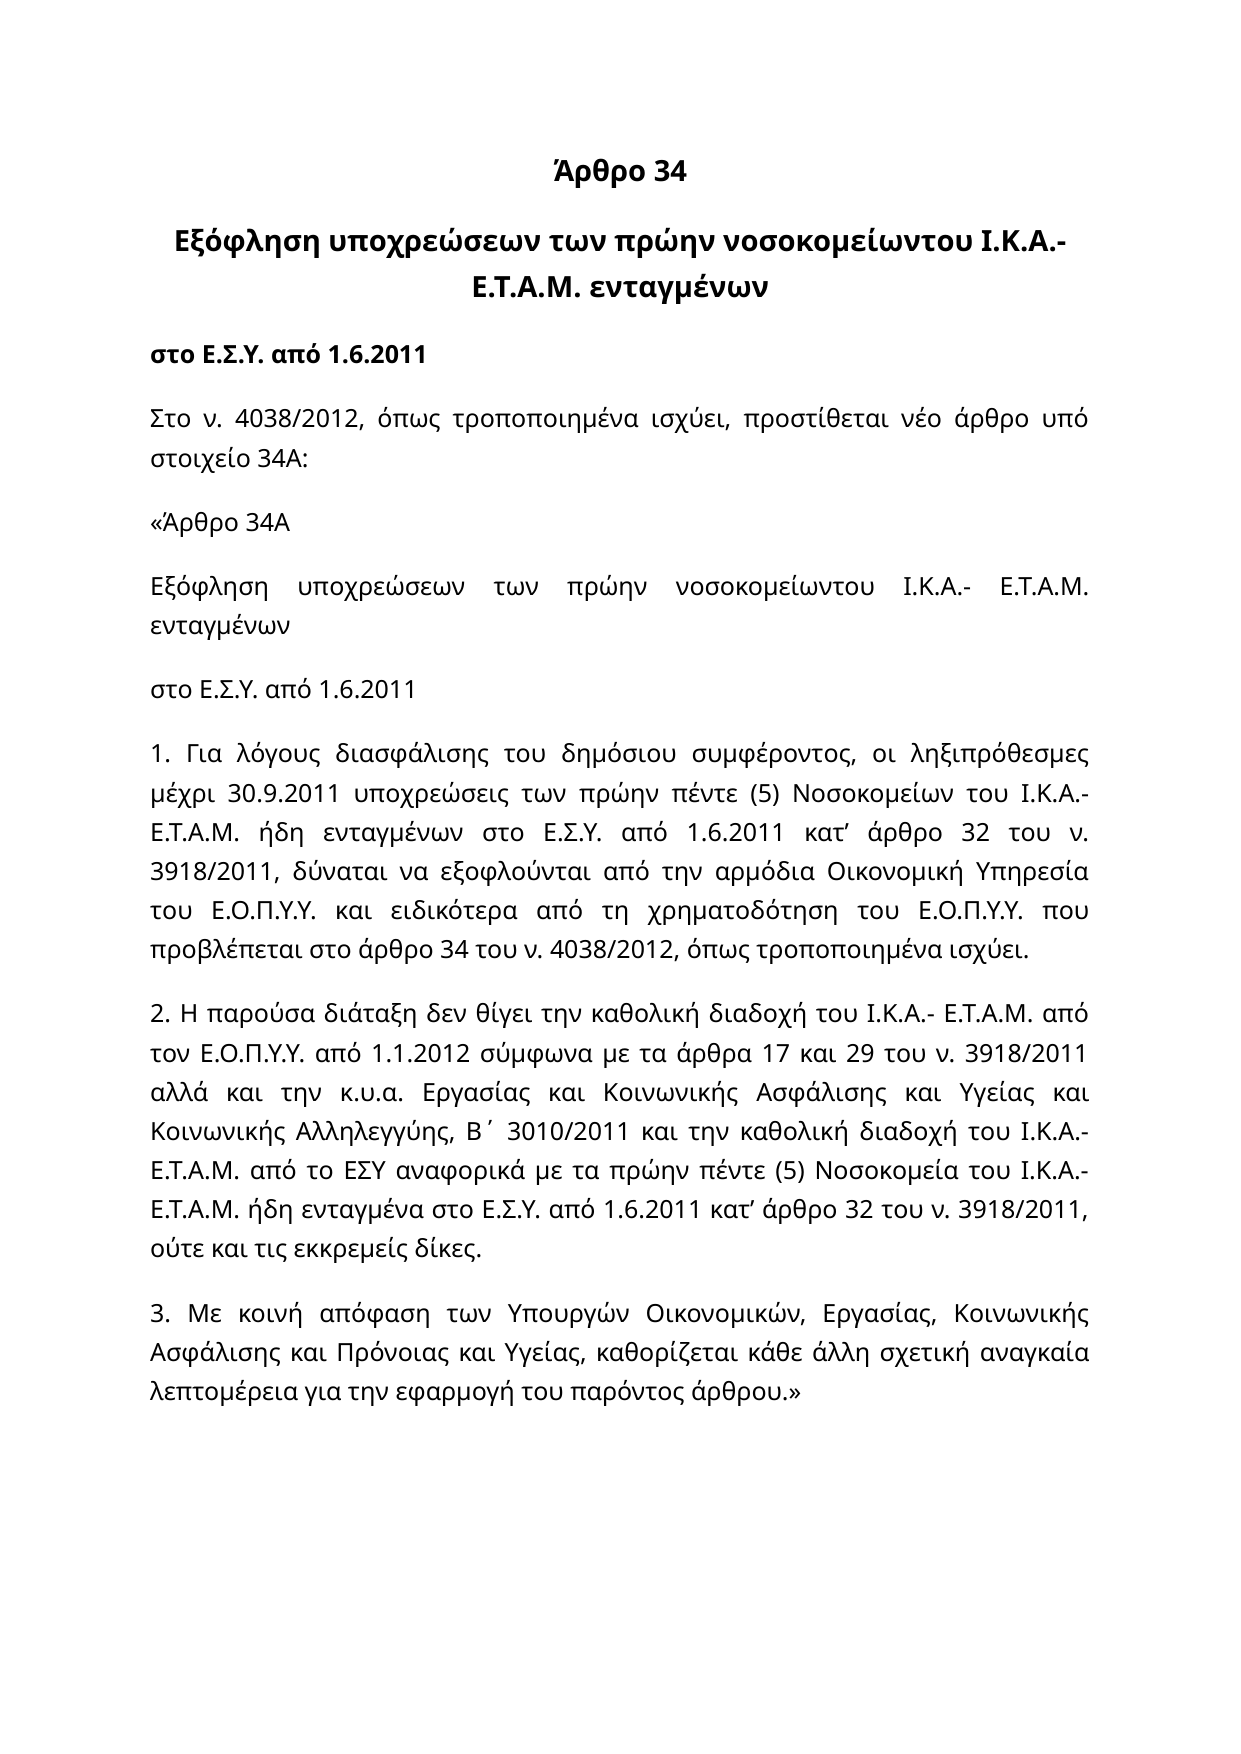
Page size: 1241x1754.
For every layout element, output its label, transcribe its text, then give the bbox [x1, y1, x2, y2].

text «Άρθρο 34Α [150, 504, 1090, 538]
subtitle Άρθρο 34 [150, 150, 1090, 190]
text 2. Η παρούσα διάταξη δεν θίγει την καθολική διαδοχή του Ι.Κ.Α.- Ε.Τ.Α.Μ. από τον Ε.Ο.Π.Υ.Υ. από 1.1.2012 σύμφωνα με τα άρθρα 17 και 29 του ν. 3918/2011 αλλά και την κ.υ.α. Εργασίας και Κοινωνικής Ασφάλισης και Υγείας και Κοινωνικής Αλληλεγγύης, Β΄ 3010/2011 και την καθολική διαδοχή του Ι.Κ.Α.- Ε.Τ.Α.Μ. από το ΕΣΥ αναφορικά με τα πρώην πέντε (5) Νοσοκομεία του Ι.Κ.Α.- Ε.Τ.Α.Μ. ήδη ενταγμένα στο Ε.Σ.Υ. από 1.6.2011 κατ’ άρθρο 32 του ν. 3918/2011, ούτε και τις εκκρεμείς δίκες. [150, 996, 1090, 1265]
text Στο ν. 4038/2012, όπως τροποποιημένα ισχύει, προστίθεται νέο άρθρο υπό στοιχείο 34Α: [150, 401, 1090, 474]
text 1. Για λόγους διασφάλισης του δημόσιου συμφέροντος, οι ληξιπρόθεσμες μέχρι 30.9.2011 υποχρεώσεις των πρώην πέντε (5) Νοσοκομείων του Ι.Κ.Α.- Ε.Τ.Α.Μ. ήδη ενταγμένων στο Ε.Σ.Υ. από 1.6.2011 κατ’ άρθρο 32 του ν. 3918/2011, δύναται να εξοφλούνται από την αρμόδια Οικονομική Υπηρεσία του Ε.Ο.Π.Υ.Υ. και ειδικότερα από τη χρηματοδότηση του Ε.Ο.Π.Υ.Υ. που προβλέπεται στο άρθρο 34 του ν. 4038/2012, όπως τροποποιημένα ισχύει. [150, 736, 1090, 966]
text 3. Με κοινή απόφαση των Υπουργών Οικονομικών, Εργασίας, Κοινωνικής Ασφάλισης και Πρόνοιας και Υγείας, καθορίζεται κάθε άλλη σχετική αναγκαία λεπτομέρεια για την εφαρμογή του παρόντος άρθρου.» [150, 1295, 1090, 1408]
text στο Ε.Σ.Υ. από 1.6.2011 [150, 672, 1090, 706]
text στο Ε.Σ.Υ. από 1.6.2011 [150, 337, 1090, 371]
subtitle Εξόφληση υποχρεώσεων των πρώην νοσοκομείωντου Ι.Κ.Α.- Ε.Τ.Α.Μ. ενταγμένων [150, 221, 1090, 306]
text Εξόφληση υποχρεώσεων των πρώην νοσοκομείωντου Ι.Κ.Α.- Ε.Τ.Α.Μ. ενταγμένων [150, 568, 1090, 642]
